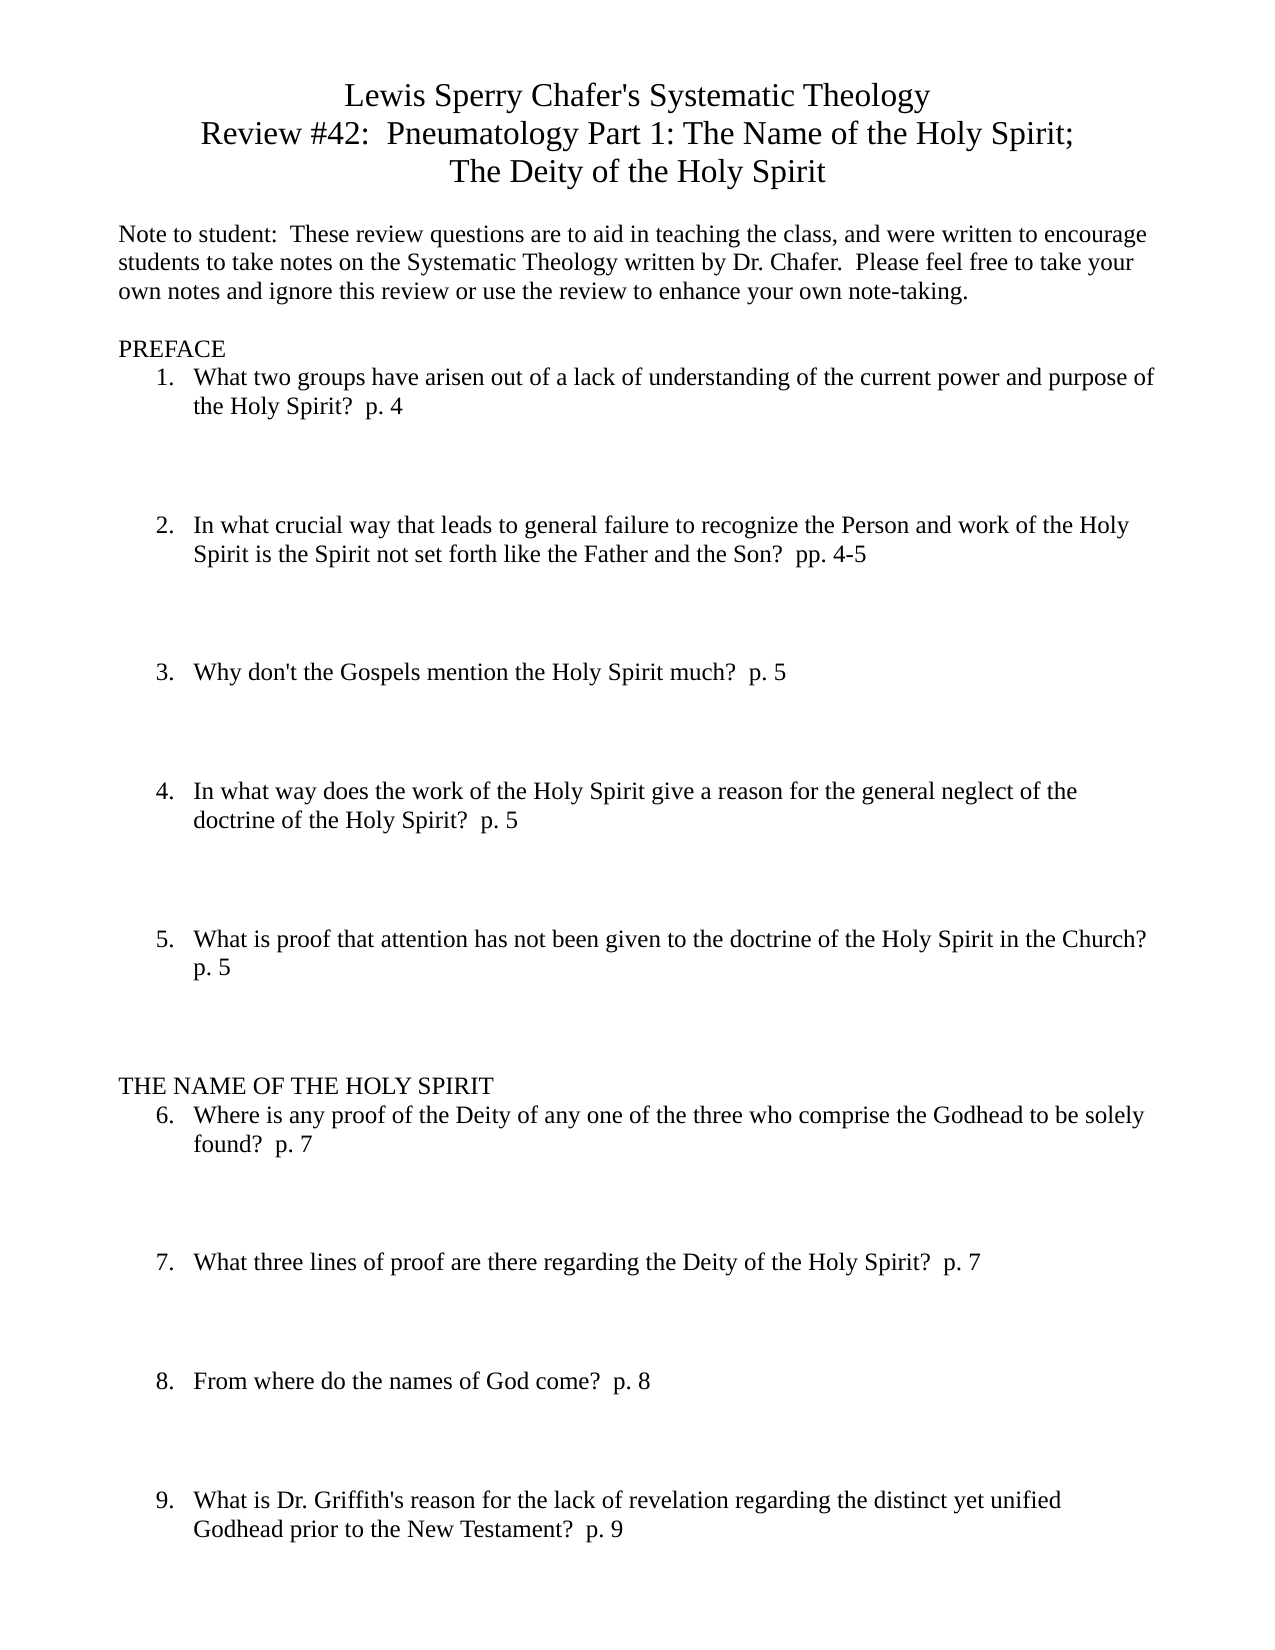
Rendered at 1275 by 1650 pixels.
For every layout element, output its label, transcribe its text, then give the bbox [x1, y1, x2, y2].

list From where do the names of God come? p. 8 [156, 1366, 1157, 1395]
text The Deity of the Holy Spirit [118, 152, 1157, 190]
list In what crucial way that leads to general failure to recognize the Person and work of the Holy Spirit is the Spirit not set forth like the Father and the Son? pp. 4-5 [156, 510, 1157, 567]
text Note to student: These review questions are to aid in teaching the class, and were written to encourage students to take notes on the Systematic Theology written by Dr. Chafer. Please feel free to take your own notes and ignore this review or use the review to enhance your own note-taking. [118, 219, 1157, 305]
list In what way does the work of the Holy Spirit give a reason for the general neglect of the doctrine of the Holy Spirit? p. 5 [156, 776, 1157, 834]
list What three lines of proof are there regarding the Deity of the Holy Spirit? p. 7 [156, 1247, 1157, 1276]
text Review #42: Pneumatology Part 1: The Name of the Holy Spirit; [118, 113, 1157, 152]
list Why don't the Gospels mention the Holy Spirit much? p. 5 [156, 657, 1157, 686]
list What two groups have arisen out of a lack of understanding of the current power and purpose of the Holy Spirit? p. 4 [156, 362, 1157, 420]
list What is Dr. Griffith's reason for the lack of revelation regarding the distinct yet unified Godhead prior to the New Testament? p. 9 [156, 1485, 1157, 1542]
text THE NAME OF THE HOLY SPIRIT [118, 1071, 1157, 1100]
list What is proof that attention has not been given to the doctrine of the Holy Spirit in the Church? p. 5 [156, 924, 1157, 981]
text Lewis Sperry Chafer's Systematic Theology [118, 75, 1157, 113]
list Where is any proof of the Deity of any one of the three who comprise the Godhead to be solely found? p. 7 [156, 1100, 1157, 1157]
text PREFACE [118, 334, 1157, 362]
